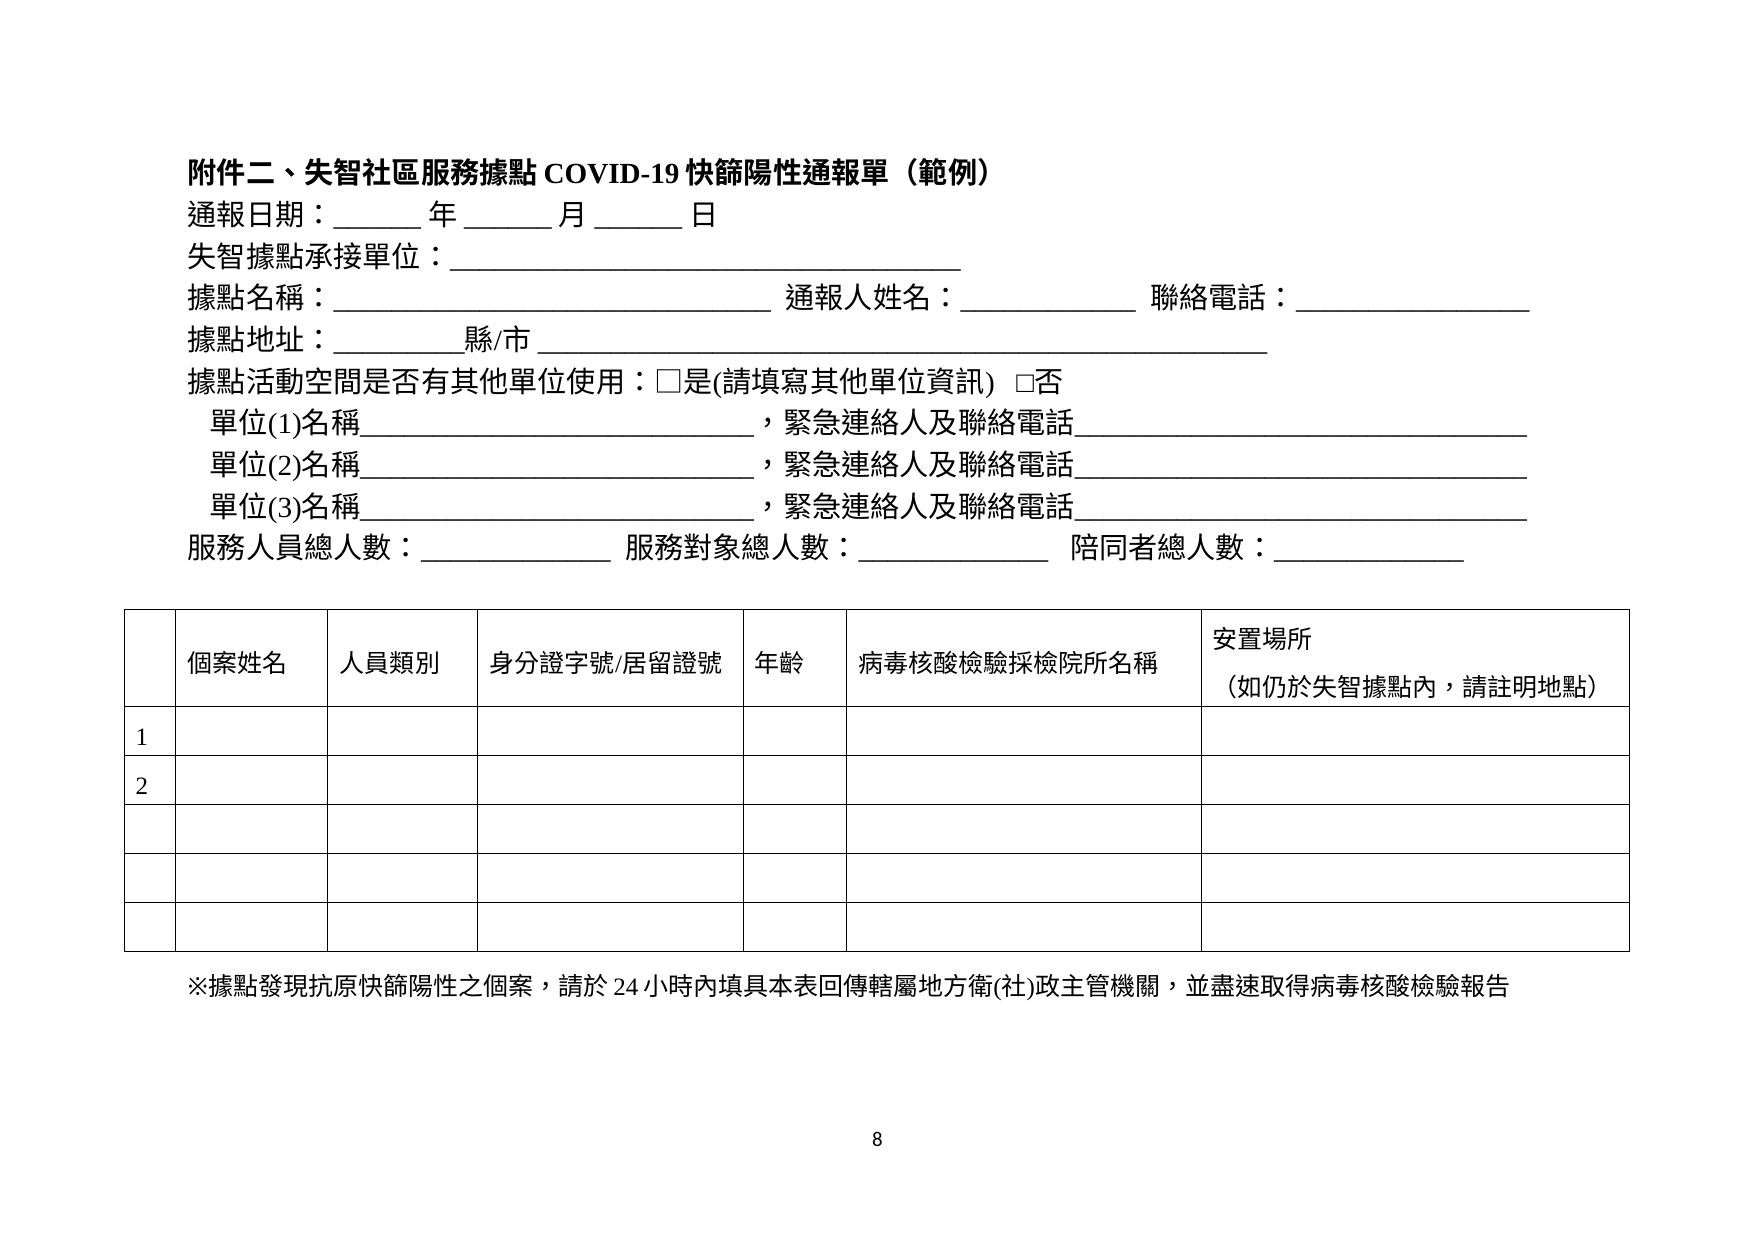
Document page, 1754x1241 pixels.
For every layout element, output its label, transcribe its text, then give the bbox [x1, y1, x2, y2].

table_cell [744, 756, 846, 804]
table_cell [176, 854, 327, 902]
table_header 個案姓名 [176, 610, 327, 706]
table_cell [125, 854, 175, 902]
table_cell [328, 707, 477, 755]
table_cell [744, 854, 846, 902]
table_cell [744, 805, 846, 853]
table_cell [847, 756, 1201, 804]
table_cell [478, 854, 743, 902]
table_cell [847, 903, 1201, 951]
table_cell [744, 903, 846, 951]
text 失智據點承接單位：___________________________________ [187, 234, 1566, 276]
table_header [125, 610, 175, 706]
table_cell [125, 805, 175, 853]
text 附件二、失智社區服務據點COVID-19快篩陽性通報單（範例） [187, 150, 1566, 192]
table_cell [478, 756, 743, 804]
table_cell [847, 805, 1201, 853]
table_cell [478, 707, 743, 755]
table_cell [1202, 854, 1629, 902]
table_cell [176, 707, 327, 755]
table_cell [176, 756, 327, 804]
table_cell [1202, 805, 1629, 853]
table_cell [328, 756, 477, 804]
table_cell [847, 854, 1201, 902]
table_cell 1 [125, 707, 175, 755]
table_header 人員類別 [328, 610, 477, 706]
table_cell [125, 903, 175, 951]
table_cell [328, 903, 477, 951]
text 服務人員總人數：_____________ 服務對象總人數：_____________ 陪同者總人數：_____________ [187, 526, 1566, 567]
table_header 年齡 [744, 610, 846, 706]
table_header 病毒核酸檢驗採檢院所名稱 [847, 610, 1201, 706]
table_cell [478, 805, 743, 853]
text 據點地址：_________縣/市 __________________________________________________ [187, 317, 1566, 359]
text 單位(1)名稱___________________________，緊急連絡人及聯絡電話_______________________________ [187, 401, 1566, 442]
table_header 安置場所 （如仍於失智據點內，請註明地點） [1202, 610, 1629, 706]
table_cell [847, 707, 1201, 755]
text 單位(2)名稱___________________________，緊急連絡人及聯絡電話_______________________________ [187, 442, 1566, 484]
table_cell 2 [125, 756, 175, 804]
table_header 身分證字號/居留證號 [478, 610, 743, 706]
text 單位(3)名稱___________________________，緊急連絡人及聯絡電話_______________________________ [187, 484, 1566, 526]
text 通報日期：______ 年 ______ 月 ______ 日 [187, 192, 1566, 234]
text 據點活動空間是否有其他單位使用：□是(請填寫其他單位資訊) □否 [187, 359, 1566, 401]
table_cell [176, 805, 327, 853]
table_cell [1202, 903, 1629, 951]
table_cell [744, 707, 846, 755]
table_cell [1202, 756, 1629, 804]
table_cell [328, 805, 477, 853]
table_cell [176, 903, 327, 951]
table_cell [328, 854, 477, 902]
table_cell [478, 903, 743, 951]
table_cell [1202, 707, 1629, 755]
text ※據點發現抗原快篩陽性之個案，請於24小時內填具本表回傳轄屬地方衛(社)政主管機關，並盡速取得病毒核酸檢驗報告 [187, 952, 1566, 1006]
text 據點名稱：______________________________ 通報人姓名：____________ 聯絡電話：________________ [187, 276, 1566, 317]
